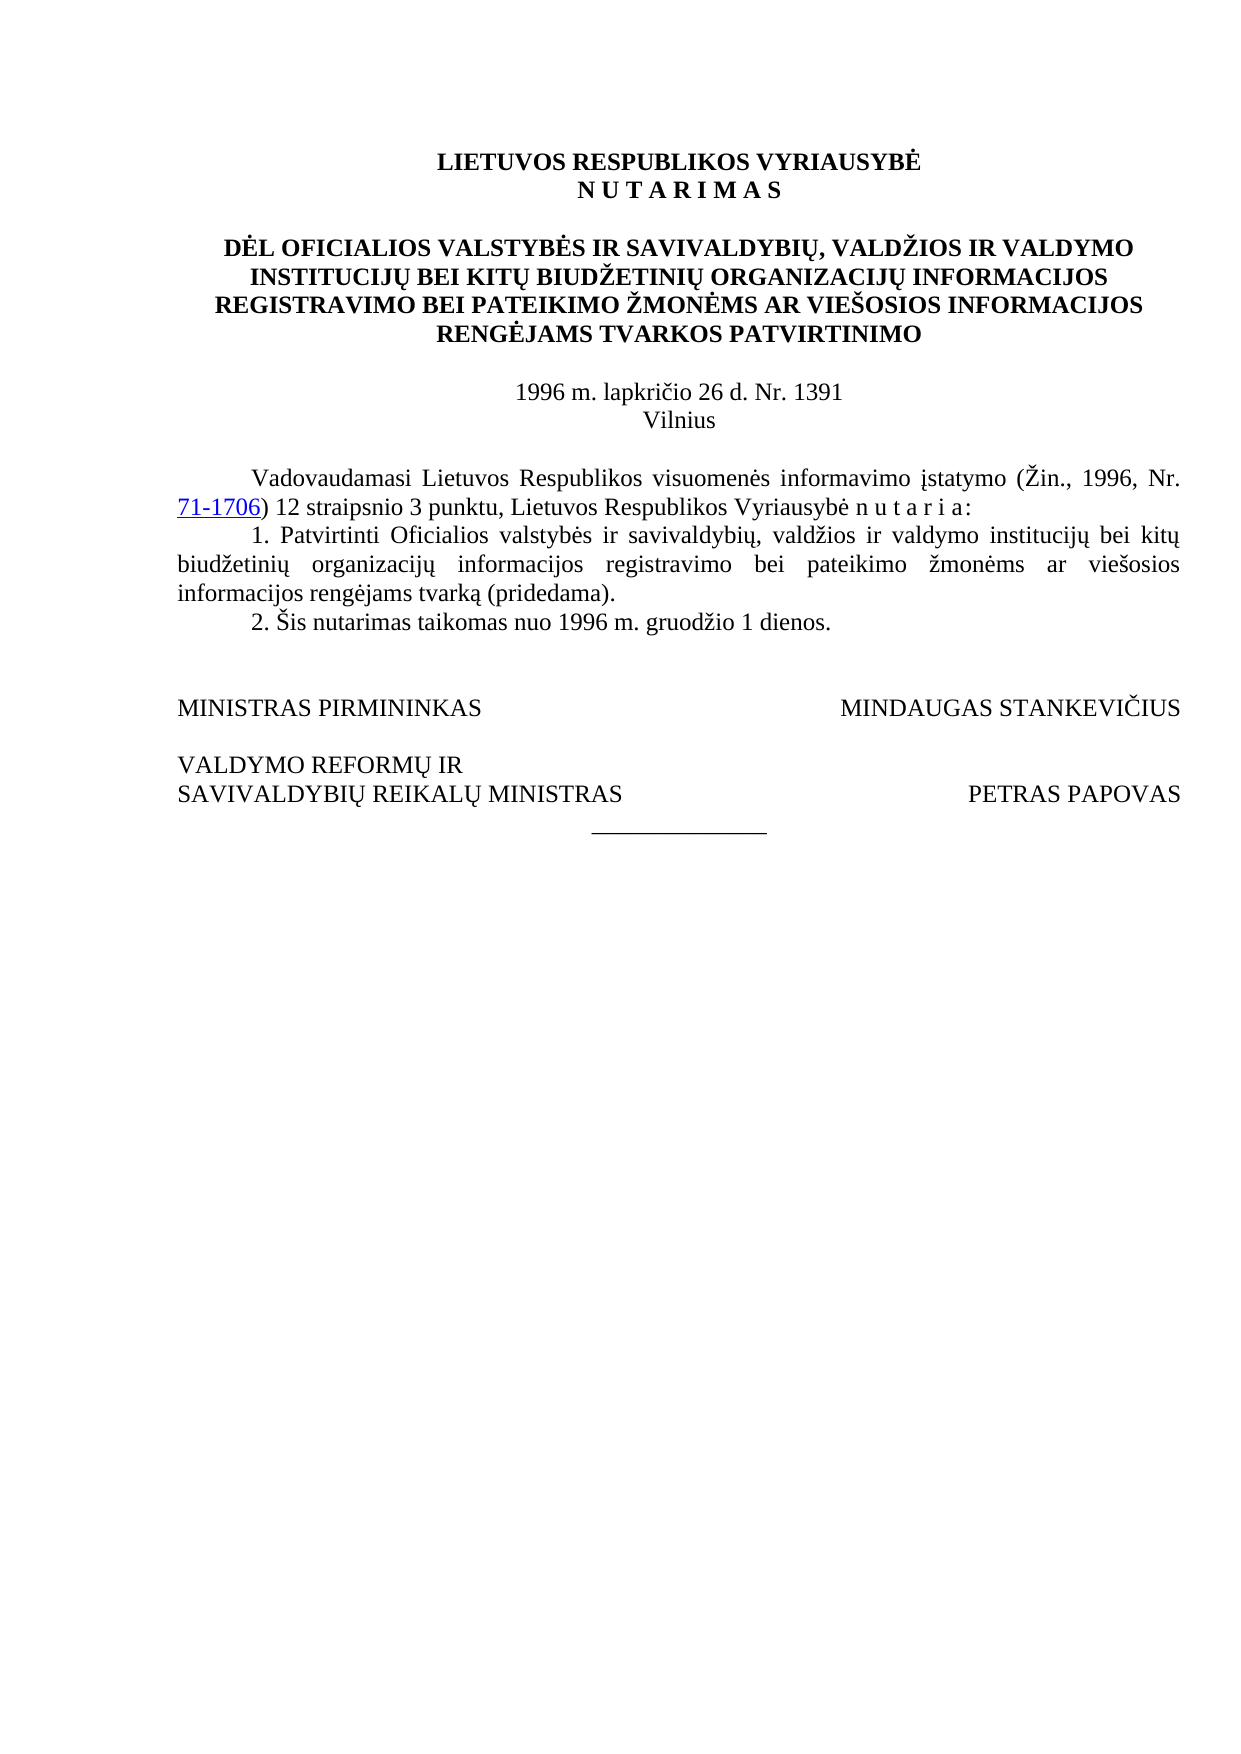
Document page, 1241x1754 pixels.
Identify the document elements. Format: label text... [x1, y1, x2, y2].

text DĖL OFICIALIOS VALSTYBĖS IR SAVIVALDYBIŲ, VALDŽIOS IR VALDYMO INSTITUCIJŲ BEI KITŲ BIUDŽETINIŲ ORGANIZACIJŲ INFORMACIJOS REGISTRAVIMO BEI PATEIKIMO ŽMONĖMS AR VIEŠOSIOS INFORMACIJOS RENGĖJAMS TVARKOS PATVIRTINIMO [177, 233, 1181, 348]
text MINISTRAS PIRMININKAS MINDAUGAS STANKEVIČIUS [177, 693, 1181, 722]
text 2. Šis nutarimas taikomas nuo 1996 m. gruodžio 1 dienos. [177, 607, 1181, 636]
text 1996 m. lapkričio 26 d. Nr. 1391 [177, 377, 1181, 406]
text 1. Patvirtinti Oficialios valstybės ir savivaldybių, valdžios ir valdymo institucijų bei kitų biudžetinių organizacijų informacijos registravimo bei pateikimo žmonėms ar viešosios informacijos rengėjams tvarką (pridedama). [177, 521, 1181, 607]
text Vadovaudamasi Lietuvos Respublikos visuomenės informavimo įstatymo (Žin., 1996, Nr. 71-1706) 12 straipsnio 3 punktu, Lietuvos Respublikos Vyriausybė nutaria: [177, 463, 1181, 521]
text Vilnius [177, 406, 1181, 434]
text VALDYMO REFORMŲ IR [177, 751, 1181, 779]
text LIETUVOS RESPUBLIKOS VYRIAUSYBĖ [177, 147, 1181, 176]
text SAVIVALDYBIŲ REIKALŲ MINISTRAS PETRAS PAPOVAS [177, 779, 1181, 808]
text ______________ [177, 808, 1181, 837]
text N U T A R I M A S [177, 176, 1181, 204]
